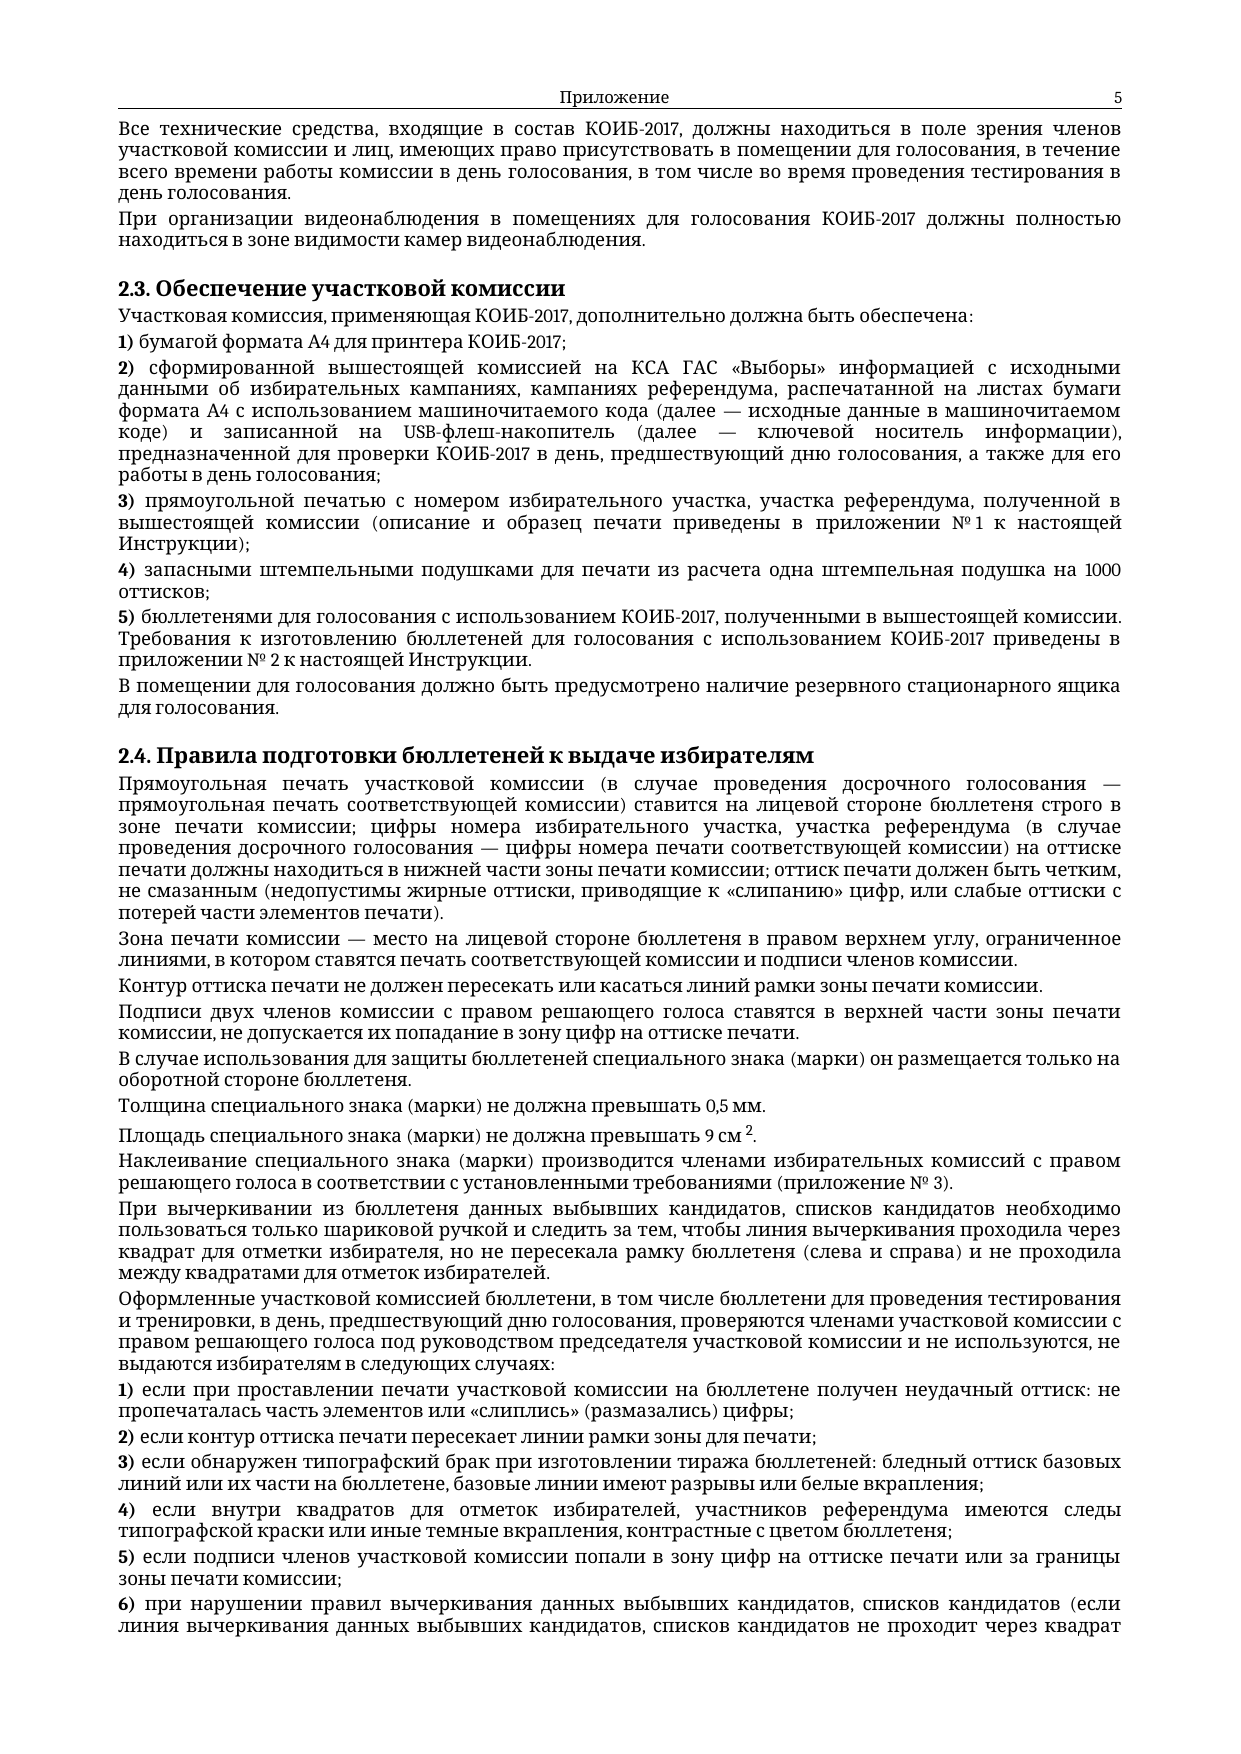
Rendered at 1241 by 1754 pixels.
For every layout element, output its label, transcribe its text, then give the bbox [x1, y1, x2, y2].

text 2) если контур оттиска печати пересекает линии рамки зоны для печати; [118, 1426, 1122, 1448]
text 2) сформированной вышестоящей комиссией на КСА ГАС «Выборы» информацией с исходными данными об избирательных кампаниях, кампаниях референдума, распечатанной на листах бумаги формата А4 с использованием машиночитаемого кода (далее — исходные данные в машиночитаемом коде) и записанной на USB-флеш-накопитель (далее — ключевой носитель информации), предназначенной для проверки КОИБ-2017 в день, предшествующий дню голосования, а также для его работы в день голосования; [118, 357, 1122, 487]
subtitle 2.4. Правила подготовки бюллетеней к выдаче избирателям [118, 744, 1122, 769]
text Контур оттиска печати не должен пересекать или касаться линий рамки зоны печати комиссии. [118, 975, 1122, 997]
text 1) если при проставлении печати участковой комиссии на бюллетене получен неудачный оттиск: не пропечаталась часть элементов или «слиплись» (размазались) цифры; [118, 1379, 1122, 1422]
text Участковая комиссия, применяющая КОИБ-2017, дополнительно должна быть обеспечена: [118, 306, 1122, 327]
text Прямоугольная печать участковой комиссии (в случае проведения досрочного голосования — прямоугольная печать соответствующей комиссии) ставится на лицевой стороне бюллетеня строго в зоне печати комиссии; цифры номера избирательного участка, участка референдума (в случае проведения досрочного голосования — цифры номера печати соответствующей комиссии) на оттиске печати должны находиться в нижней части зоны печати комиссии; оттиск печати должен быть четким, не смазанным (недопустимы жирные оттиски, приводящие к «слипанию» цифр, или слабые оттиски с потерей части элементов печати). [118, 773, 1122, 924]
text Подписи двух членов комиссии с правом решающего голоса ставятся в верхней части зоны печати комиссии, не допускается их попадание в зону цифр на оттиске печати. [118, 1001, 1122, 1044]
text Зона печати комиссии — место на лицевой стороне бюллетеня в правом верхнем углу, ограниченное линиями, в котором ставятся печать соответствующей комиссии и подписи членов комиссии. [118, 928, 1122, 971]
text 5) бюллетенями для голосования с использованием КОИБ-2017, полученными в вышестоящей комиссии. Требования к изготовлению бюллетеней для голосования с использованием КОИБ-2017 приведены в приложении № 2 к настоящей Инструкции. [118, 607, 1122, 672]
text В случае использования для защиты бюллетеней специального знака (марки) он размещается только на оборотной стороне бюллетеня. [118, 1048, 1122, 1092]
text 4) если внутри квадратов для отметок избирателей, участников референдума имеются следы типографской краски или иные темные вкрапления, контрастные с цветом бюллетеня; [118, 1499, 1122, 1542]
text Толщина специального знака (марки) не должна превышать 0,5 мм. [118, 1096, 1122, 1117]
text 1) бумагой формата А4 для принтера КОИБ-2017; [118, 331, 1122, 353]
text При вычеркивании из бюллетеня данных выбывших кандидатов, списков кандидатов необходимо пользоваться только шариковой ручкой и следить за тем, чтобы линия вычеркивания проходила через квадрат для отметки избирателя, но не пересекала рамку бюллетеня (слева и справа) и не проходила между квадратами для отметок избирателей. [118, 1198, 1122, 1284]
text Площадь специального знака (марки) не должна превышать 9 см 2. [118, 1121, 1122, 1147]
text 4) запасными штемпельными подушками для печати из расчета одна штемпельная подушка на 1000 оттисков; [118, 559, 1122, 603]
text Все технические средства, входящие в состав КОИБ-2017, должны находиться в поле зрения членов участковой комиссии и лиц, имеющих право присутствовать в помещении для голосования, в течение всего времени работы комиссии в день голосования, в том числе во время проведения тестирования в день голосования. [118, 118, 1122, 204]
text 6) при нарушении правил вычеркивания данных выбывших кандидатов, списков кандидатов (если линия вычеркивания данных выбывших кандидатов, списков кандидатов не проходит через квадрат [118, 1594, 1122, 1637]
text Оформленные участковой комиссией бюллетени, в том числе бюллетени для проведения тестирования и тренировки, в день, предшествующий дню голосования, проверяются членами участковой комиссии с правом решающего голоса под руководством председателя участковой комиссии и не используются, не выдаются избирателям в следующих случаях: [118, 1289, 1122, 1375]
text 3) прямоугольной печатью с номером избирательного участка, участка референдума, полученной в вышестоящей комиссии (описание и образец печати приведены в приложении № 1 к настоящей Инструкции); [118, 491, 1122, 555]
text 3) если обнаружен типографский брак при изготовлении тиража бюллетеней: бледный оттиск базовых линий или их части на бюллетене, базовые линии имеют разрывы или белые вкрапления; [118, 1452, 1122, 1495]
text 5) если подписи членов участковой комиссии попали в зону цифр на оттиске печати или за границы зоны печати комиссии; [118, 1547, 1122, 1590]
text В помещении для голосования должно быть предусмотрено наличие резервного стационарного ящика для голосования. [118, 676, 1122, 719]
text Наклеивание специального знака (марки) производится членами избирательных комиссий с правом решающего голоса в соответствии с установленными требованиями (приложение № 3). [118, 1151, 1122, 1194]
text При организации видеонаблюдения в помещениях для голосования КОИБ-2017 должны полностью находиться в зоне видимости камер видеонаблюдения. [118, 208, 1122, 252]
subtitle 2.3. Обеспечение участковой комиссии [118, 276, 1122, 302]
